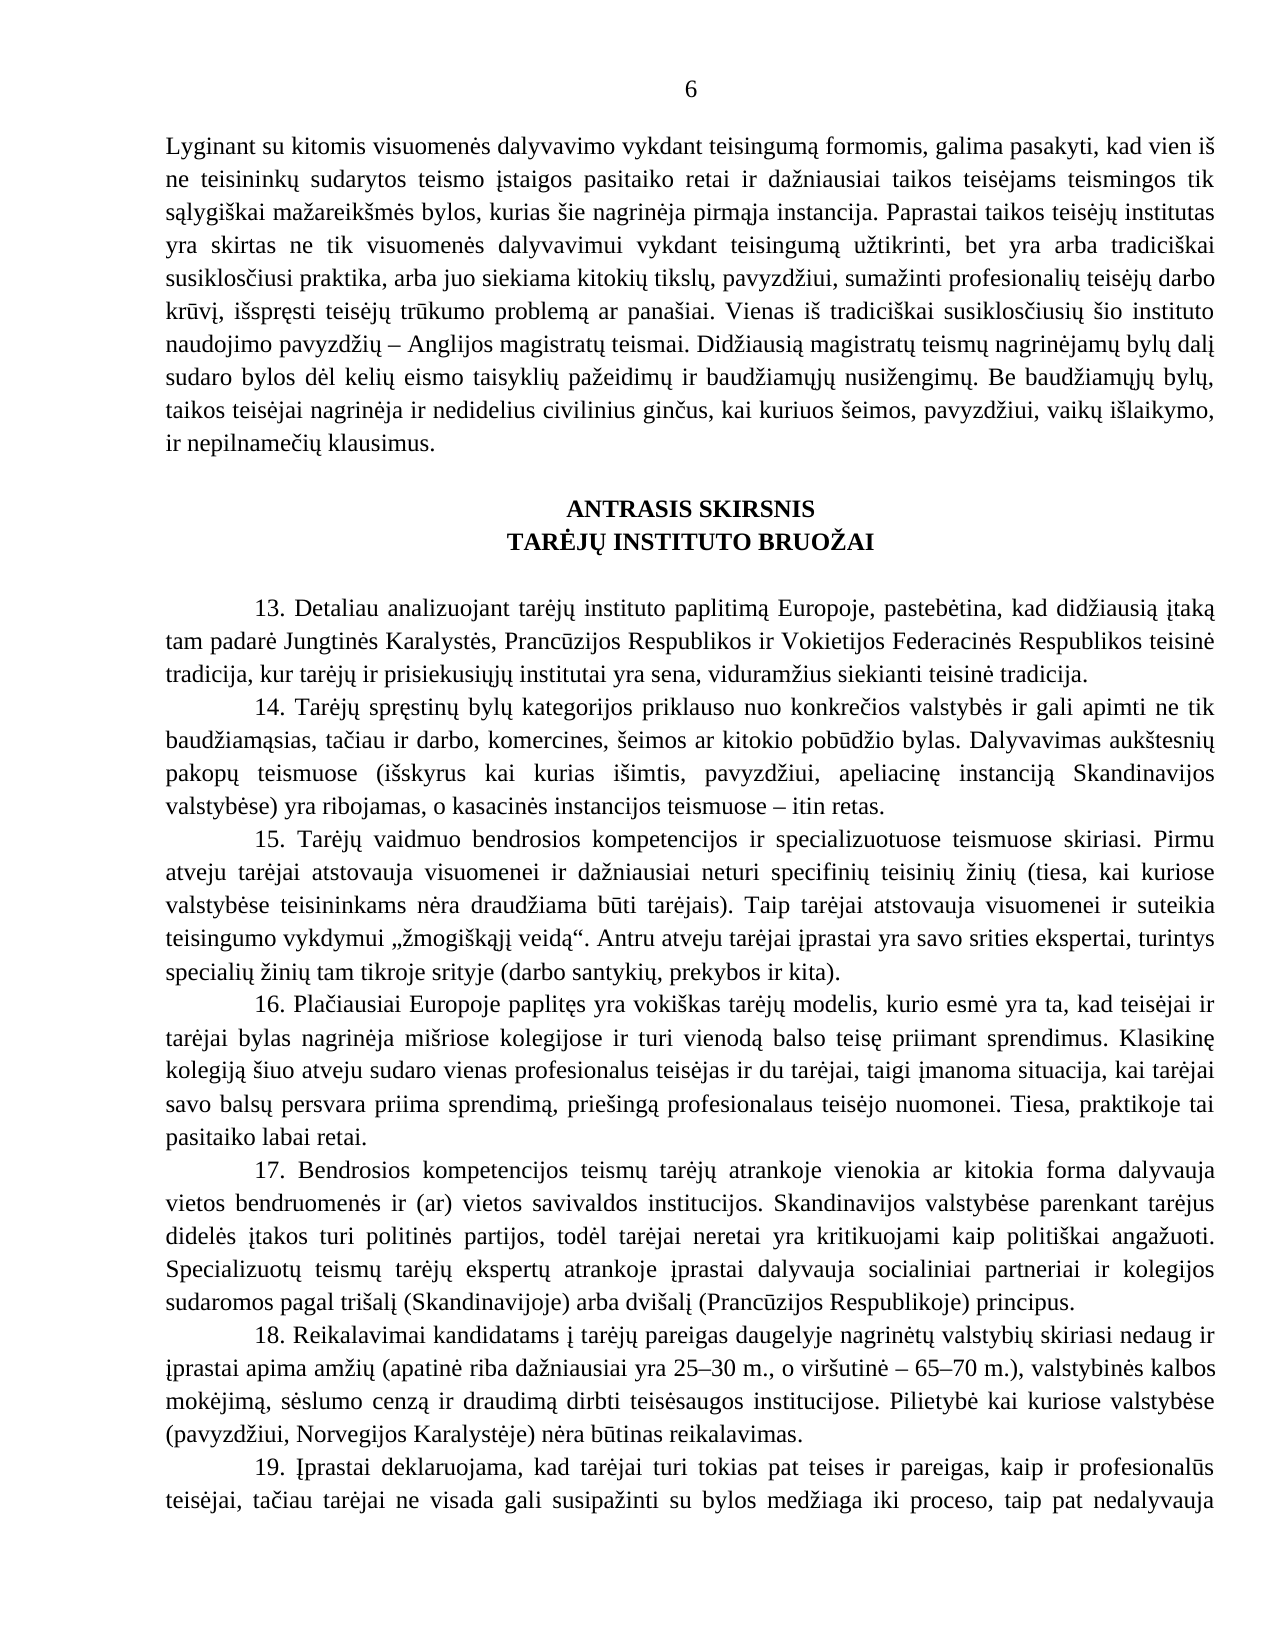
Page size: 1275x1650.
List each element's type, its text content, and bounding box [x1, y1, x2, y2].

text 17. Bendrosios kompetencijos teismų tarėjų atrankoje vienokia ar kitokia forma dalyvauja vietos bendruomenės ir (ar) vietos savivaldos institucijos. Skandinavijos valstybėse parenkant tarėjus didelės įtakos turi politinės partijos, todėl tarėjai neretai yra kritikuojami kaip politiškai angažuoti. Specializuotų teismų tarėjų ekspertų atrankoje įprastai dalyvauja socialiniai partneriai ir kolegijos sudaromos pagal trišalį (Skandinavijoje) arba dvišalį (Prancūzijos Respublikoje) principus. [165, 1155, 1216, 1316]
text 16. Plačiausiai Europoje paplitęs yra vokiškas tarėjų modelis, kurio esmė yra ta, kad teisėjai ir tarėjai bylas nagrinėja mišriose kolegijose ir turi vienodą balso teisę priimant sprendimus. Klasikinę kolegiją šiuo atveju sudaro vienas profesionalus teisėjas ir du tarėjai, taigi įmanoma situacija, kai tarėjai savo balsų persvara priima sprendimą, priešingą profesionalaus teisėjo nuomonei. Tiesa, praktikoje tai pasitaiko labai retai. [165, 989, 1216, 1150]
text Lyginant su kitomis visuomenės dalyvavimo vykdant teisingumą formomis, galima pasakyti, kad vien iš ne teisininkų sudarytos teismo įstaigos pasitaiko retai ir dažniausiai taikos teisėjams teismingos tik sąlygiškai mažareikšmės bylos, kurias šie nagrinėja pirmąja instancija. Paprastai taikos teisėjų institutas yra skirtas ne tik visuomenės dalyvavimui vykdant teisingumą užtikrinti, bet yra arba tradiciškai susiklosčiusi praktika, arba juo siekiama kitokių tikslų, pavyzdžiui, sumažinti profesionalių teisėjų darbo krūvį, išspręsti teisėjų trūkumo problemą ar panašiai. Vienas iš tradiciškai susiklosčiusių šio instituto naudojimo pavyzdžių – Anglijos magistratų teismai. Didžiausią magistratų teismų nagrinėjamų bylų dalį sudaro bylos dėl kelių eismo taisyklių pažeidimų ir baudžiamųjų nusižengimų. Be baudžiamųjų bylų, taikos teisėjai nagrinėja ir nedidelius civilinius ginčus, kai kuriuos šeimos, pavyzdžiui, vaikų išlaikymo, ir nepilnamečių klausimus. [165, 131, 1216, 457]
text 15. Tarėjų vaidmuo bendrosios kompetencijos ir specializuotuose teismuose skiriasi. Pirmu atveju tarėjai atstovauja visuomenei ir dažniausiai neturi specifinių teisinių žinių (tiesa, kai kuriose valstybėse teisininkams nėra draudžiama būti tarėjais). Taip tarėjai atstovauja visuomenei ir suteikia teisingumo vykdymui „žmogiškąjį veidą“. Antru atveju tarėjai įprastai yra savo srities ekspertai, turintys specialių žinių tam tikroje srityje (darbo santykių, prekybos ir kita). [165, 824, 1216, 985]
text 14. Tarėjų spręstinų bylų kategorijos priklauso nuo konkrečios valstybės ir gali apimti ne tik baudžiamąsias, tačiau ir darbo, komercines, šeimos ar kitokio pobūdžio bylas. Dalyvavimas aukštesnių pakopų teismuose (išskyrus kai kurias išimtis, pavyzdžiui, apeliacinę instanciją Skandinavijos valstybėse) yra ribojamas, o kasacinės instancijos teismuose – itin retas. [165, 692, 1216, 820]
text TARĖJŲ INSTITUTO BRUOŽAI [165, 527, 1216, 556]
text ANTRASIS SKIRSNIS [165, 494, 1216, 523]
text 19. Įprastai deklaruojama, kad tarėjai turi tokias pat teises ir pareigas, kaip ir profesionalūs teisėjai, tačiau tarėjai ne visada gali susipažinti su bylos medžiaga iki proceso, taip pat nedalyvauja [165, 1452, 1216, 1514]
text 18. Reikalavimai kandidatams į tarėjų pareigas daugelyje nagrinėtų valstybių skiriasi nedaug ir įprastai apima amžių (apatinė riba dažniausiai yra 25–30 m., o viršutinė – 65–70 m.), valstybinės kalbos mokėjimą, sėslumo cenzą ir draudimą dirbti teisėsaugos institucijose. Pilietybė kai kuriose valstybėse (pavyzdžiui, Norvegijos Karalystėje) nėra būtinas reikalavimas. [165, 1320, 1216, 1448]
text 13. Detaliau analizuojant tarėjų instituto paplitimą Europoje, pastebėtina, kad didžiausią įtaką tam padarė Jungtinės Karalystės, Prancūzijos Respublikos ir Vokietijos Federacinės Respublikos teisinė tradicija, kur tarėjų ir prisiekusiųjų institutai yra sena, viduramžius siekianti teisinė tradicija. [165, 593, 1216, 688]
